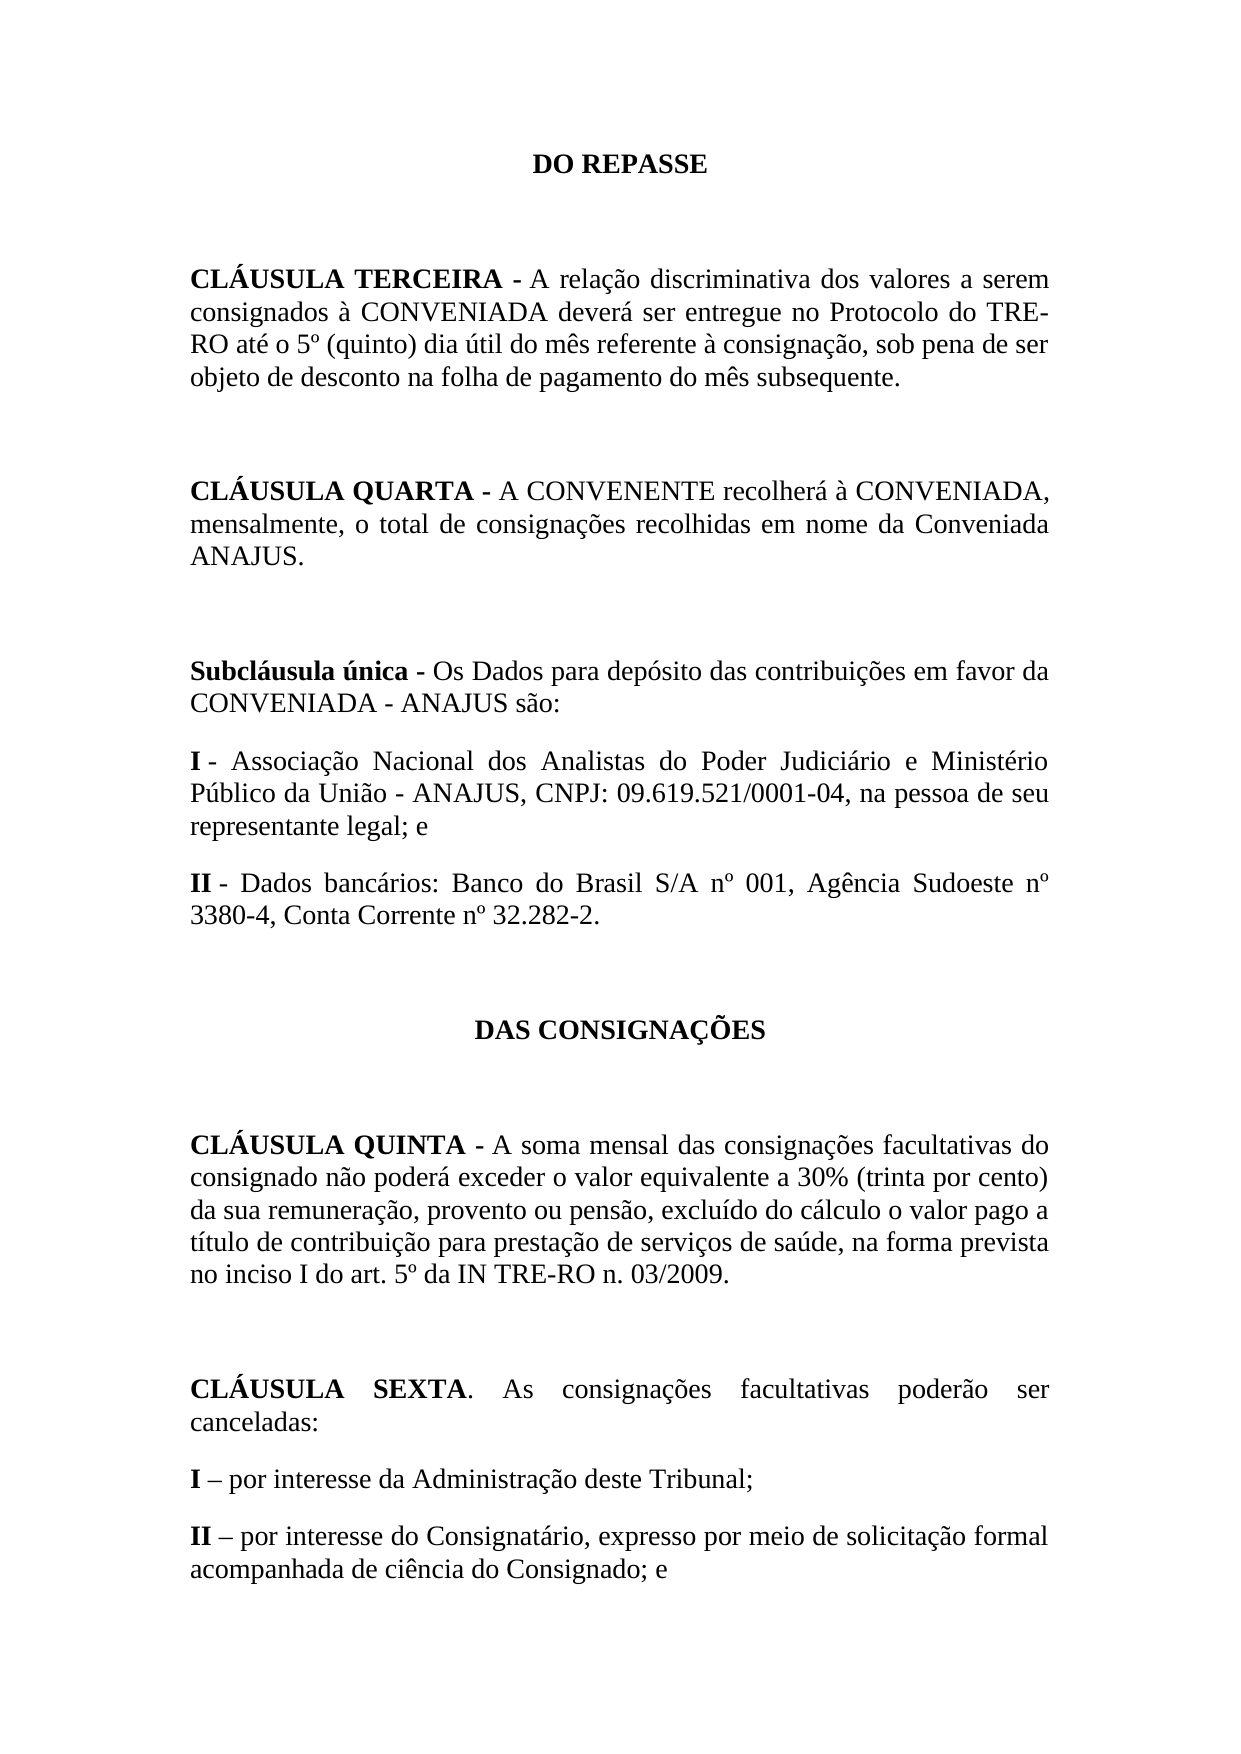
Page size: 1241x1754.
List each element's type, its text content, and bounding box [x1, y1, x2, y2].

text CLÁUSULA QUARTA - A CONVENENTE recolherá à CONVENIADA, mensalmente, o total de consignações recolhidas em nome da Conveniada ANAJUS. [190, 474, 1051, 572]
text I – por interesse da Administração deste Tribunal; [190, 1462, 1051, 1494]
text Subcláusula única - Os Dados para depósito das contribuições em favor da CONVENIADA - ANAJUS são: [190, 654, 1051, 719]
text DO REPASSE [190, 148, 1051, 180]
text I - Associação Nacional dos Analistas do Poder Judiciário e Ministério Público da União - ANAJUS, CNPJ: 09.619.521/0001-04, na pessoa de seu representante legal; e [190, 744, 1051, 841]
text II – por interesse do Consignatário, expresso por meio de solicitação formal acompanhada de ciência do Consignado; e [190, 1519, 1051, 1584]
text DAS CONSIGNAÇÕES [190, 1013, 1051, 1046]
text CLÁUSULA SEXTA. As consignações facultativas poderão ser canceladas: [190, 1372, 1051, 1437]
text CLÁUSULA TERCEIRA - A relação discriminativa dos valores a serem consignados à CONVENIADA deverá ser entregue no Protocolo do TRE-RO até o 5º (quinto) dia útil do mês referente à consignação, sob pena de ser objeto de desconto na folha de pagamento do mês subsequente. [190, 262, 1051, 392]
text II - Dados bancários: Banco do Brasil S/A nº 001, Agência Sudoeste nº 3380-4, Conta Corrente nº 32.282-2. [190, 866, 1051, 931]
text CLÁUSULA QUINTA - A soma mensal das consignações facultativas do consignado não poderá exceder o valor equivalente a 30% (trinta por cento) da sua remuneração, provento ou pensão, excluído do cálculo o valor pago a título de contribuição para prestação de serviços de saúde, na forma prevista no inciso I do art. 5º da IN TRE-RO n. 03/2009. [190, 1128, 1051, 1290]
